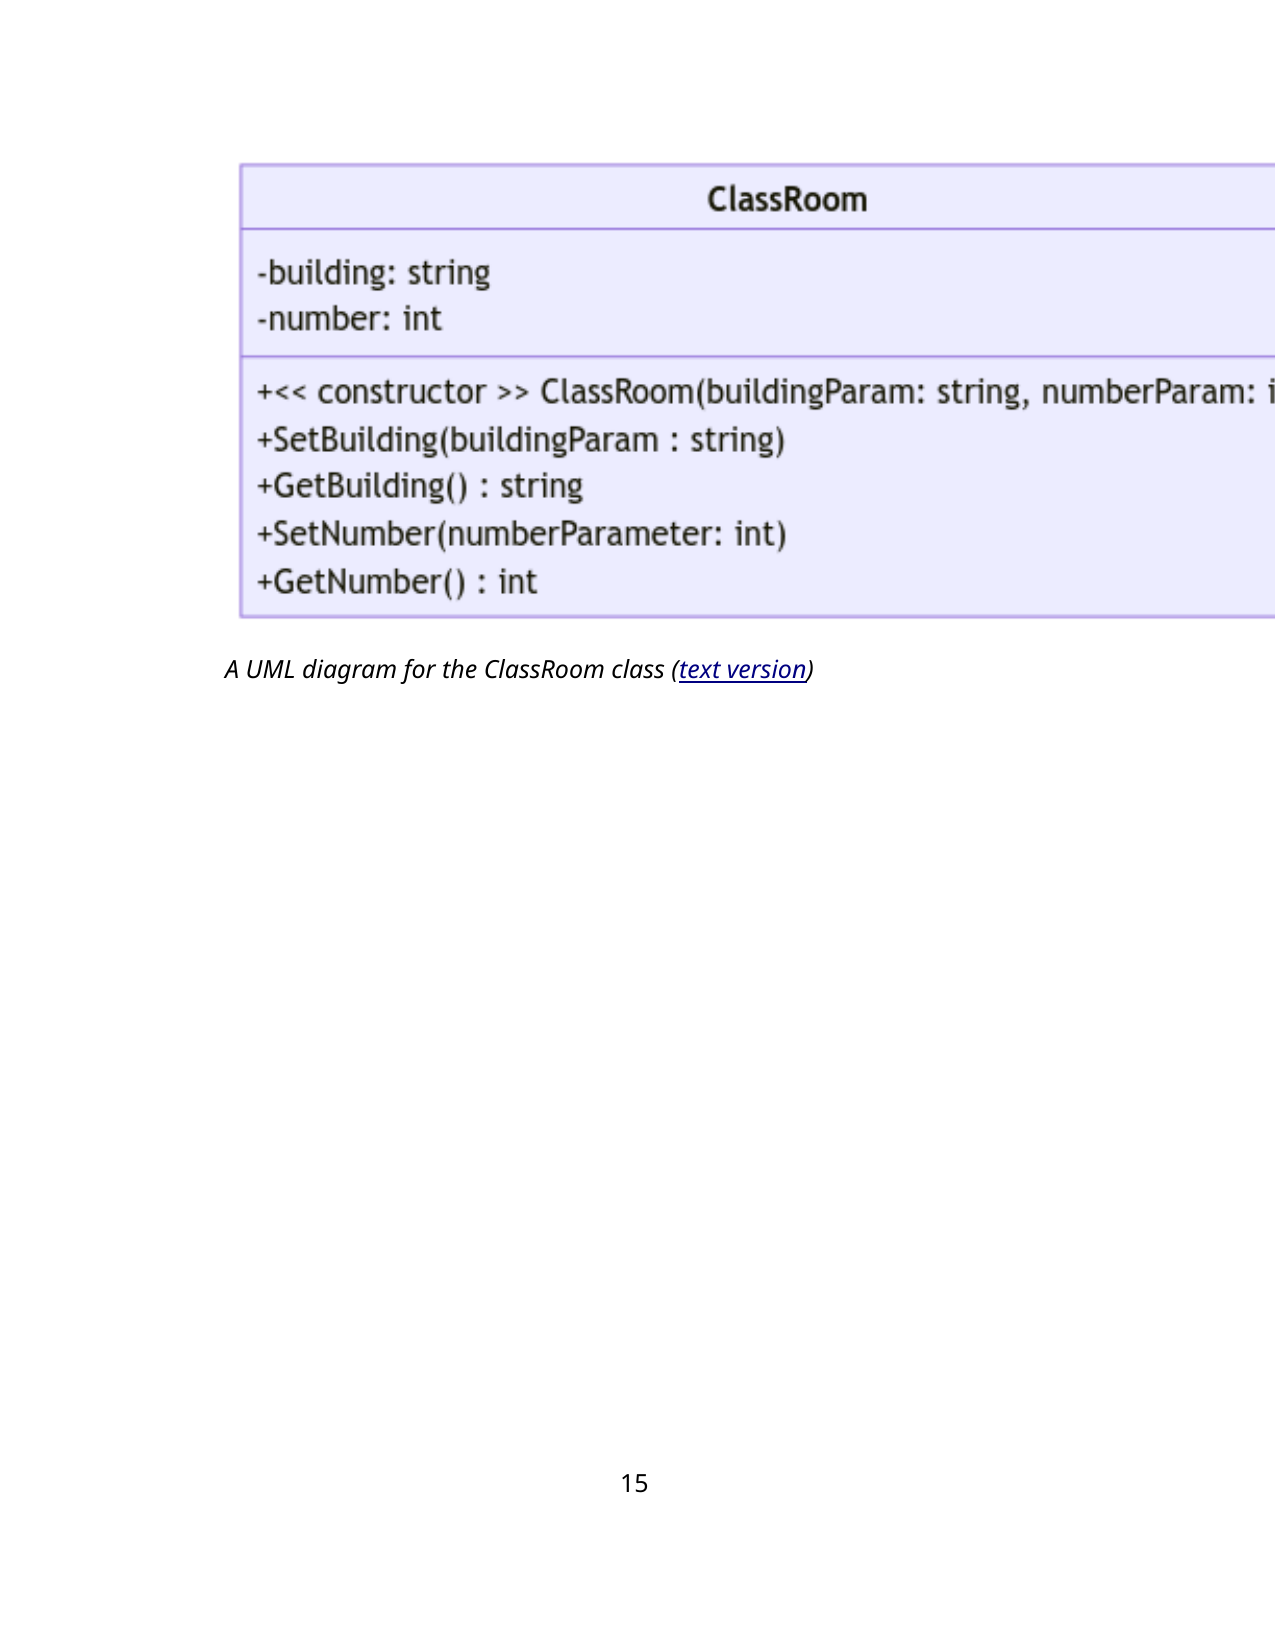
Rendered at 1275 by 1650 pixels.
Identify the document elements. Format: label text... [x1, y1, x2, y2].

picture [225, 150, 1275, 640]
list A UML diagram for the ClassRoom class (text version) [187, 652, 1125, 686]
